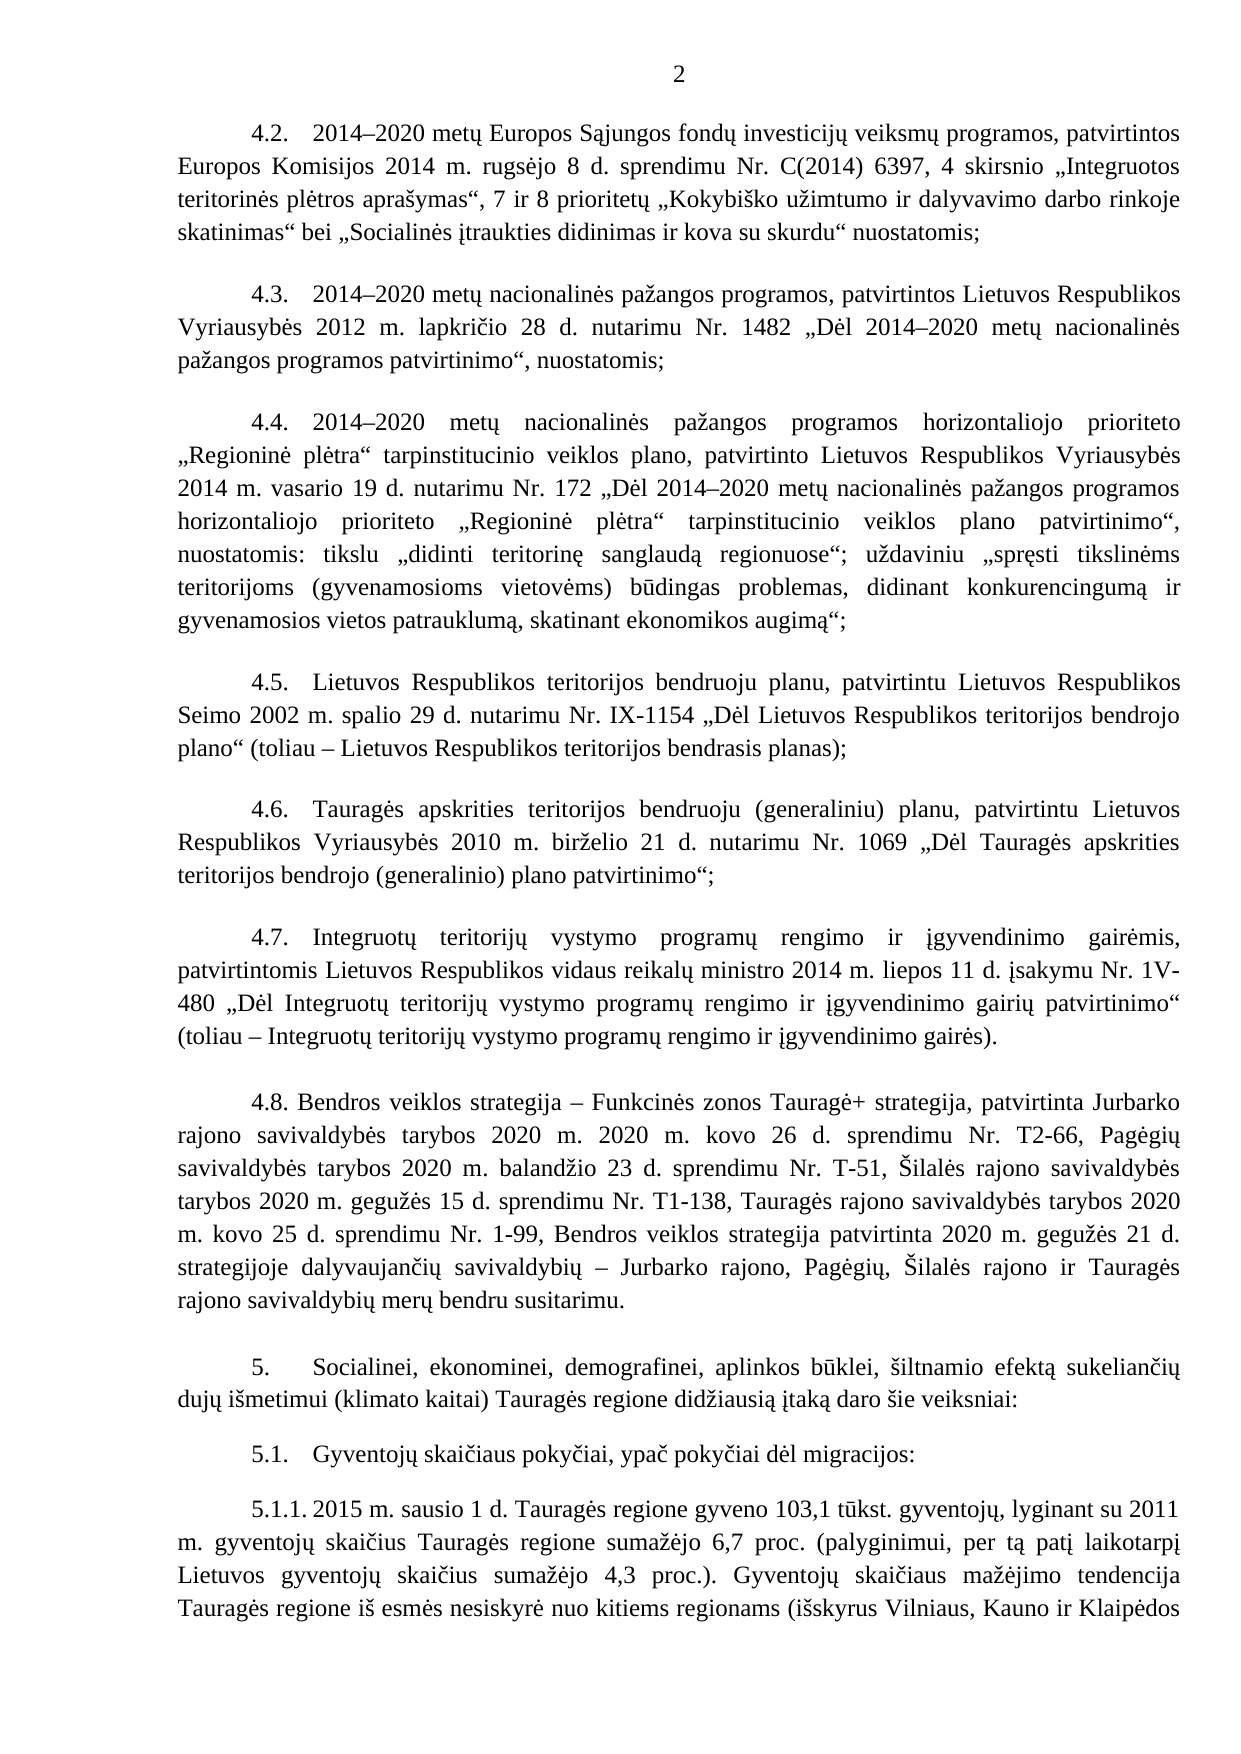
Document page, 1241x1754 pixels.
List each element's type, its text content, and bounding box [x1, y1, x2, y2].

text 4.4. 2014–2020 metų nacionalinės pažangos programos horizontaliojo prioriteto „Regioninė plėtra“ tarpinstitucinio veiklos plano, patvirtinto Lietuvos Respublikos Vyriausybės 2014 m. vasario 19 d. nutarimu Nr. 172 „Dėl 2014–2020 metų nacionalinės pažangos programos horizontaliojo prioriteto „Regioninė plėtra“ tarpinstitucinio veiklos plano patvirtinimo“, nuostatomis: tikslu „didinti teritorinę sanglaudą regionuose“; uždaviniu „spręsti tikslinėms teritorijoms (gyvenamosioms vietovėms) būdingas problemas, didinant konkurencingumą ir gyvenamosios vietos patrauklumą, skatinant ekonomikos augimą“; [177, 407, 1181, 634]
text 4.3. 2014–2020 metų nacionalinės pažangos programos, patvirtintos Lietuvos Respublikos Vyriausybės 2012 m. lapkričio 28 d. nutarimu Nr. 1482 „Dėl 2014–2020 metų nacionalinės pažangos programos patvirtinimo“, nuostatomis; [177, 279, 1181, 374]
text 4.5. Lietuvos Respublikos teritorijos bendruoju planu, patvirtintu Lietuvos Respublikos Seimo 2002 m. spalio 29 d. nutarimu Nr. IX-1154 „Dėl Lietuvos Respublikos teritorijos bendrojo plano“ (toliau – Lietuvos Respublikos teritorijos bendrasis planas); [177, 667, 1181, 761]
text 4.7. Integruotų teritorijų vystymo programų rengimo ir įgyvendinimo gairėmis, patvirtintomis Lietuvos Respublikos vidaus reikalų ministro 2014 m. liepos 11 d. įsakymu Nr. 1V- 480 „Dėl Integruotų teritorijų vystymo programų rengimo ir įgyvendinimo gairių patvirtinimo“ (toliau – Integruotų teritorijų vystymo programų rengimo ir įgyvendinimo gairės). [177, 922, 1181, 1050]
text 5.1.1. 2015 m. sausio 1 d. Tauragės regione gyveno 103,1 tūkst. gyventojų, lyginant su 2011 m. gyventojų skaičius Tauragės regione sumažėjo 6,7 proc. (palyginimui, per tą patį laikotarpį Lietuvos gyventojų skaičius sumažėjo 4,3 proc.). Gyventojų skaičiaus mažėjimo tendencija Tauragės regione iš esmės nesiskyrė nuo kitiems regionams (išskyrus Vilniaus, Kauno ir Klaipėdos [177, 1494, 1181, 1622]
text 4.6. Tauragės apskrities teritorijos bendruoju (generaliniu) planu, patvirtintu Lietuvos Respublikos Vyriausybės 2010 m. birželio 21 d. nutarimu Nr. 1069 „Dėl Tauragės apskrities teritorijos bendrojo (generalinio) plano patvirtinimo“; [177, 794, 1181, 889]
text 4.2. 2014–2020 metų Europos Sąjungos fondų investicijų veiksmų programos, patvirtintos Europos Komisijos 2014 m. rugsėjo 8 d. sprendimu Nr. C(2014) 6397, 4 skirsnio „Integruotos teritorinės plėtros aprašymas“, 7 ir 8 prioritetų „Kokybiško užimtumo ir dalyvavimo darbo rinkoje skatinimas“ bei „Socialinės įtraukties didinimas ir kova su skurdu“ nuostatomis; [177, 118, 1181, 246]
text 4.8. Bendros veiklos strategija – Funkcinės zonos Tauragė+ strategija, patvirtinta Jurbarko rajono savivaldybės tarybos 2020 m. 2020 m. kovo 26 d. sprendimu Nr. T2-66, Pagėgių savivaldybės tarybos 2020 m. balandžio 23 d. sprendimu Nr. T-51, Šilalės rajono savivaldybės tarybos 2020 m. gegužės 15 d. sprendimu Nr. T1-138, Tauragės rajono savivaldybės tarybos 2020 m. kovo 25 d. sprendimu Nr. 1-99, Bendros veiklos strategija patvirtinta 2020 m. gegužės 21 d. strategijoje dalyvaujančių savivaldybių – Jurbarko rajono, Pagėgių, Šilalės rajono ir Tauragės rajono savivaldybių merų bendru susitarimu. [177, 1087, 1181, 1314]
text 5.1. Gyventojų skaičiaus pokyčiai, ypač pokyčiai dėl migracijos: [177, 1439, 1181, 1468]
text 5. Socialinei, ekonominei, demografinei, aplinkos būklei, šiltnamio efektą sukeliančių dujų išmetimui (klimato kaitai) Tauragės regione didžiausią įtaką daro šie veiksniai: [177, 1352, 1181, 1413]
